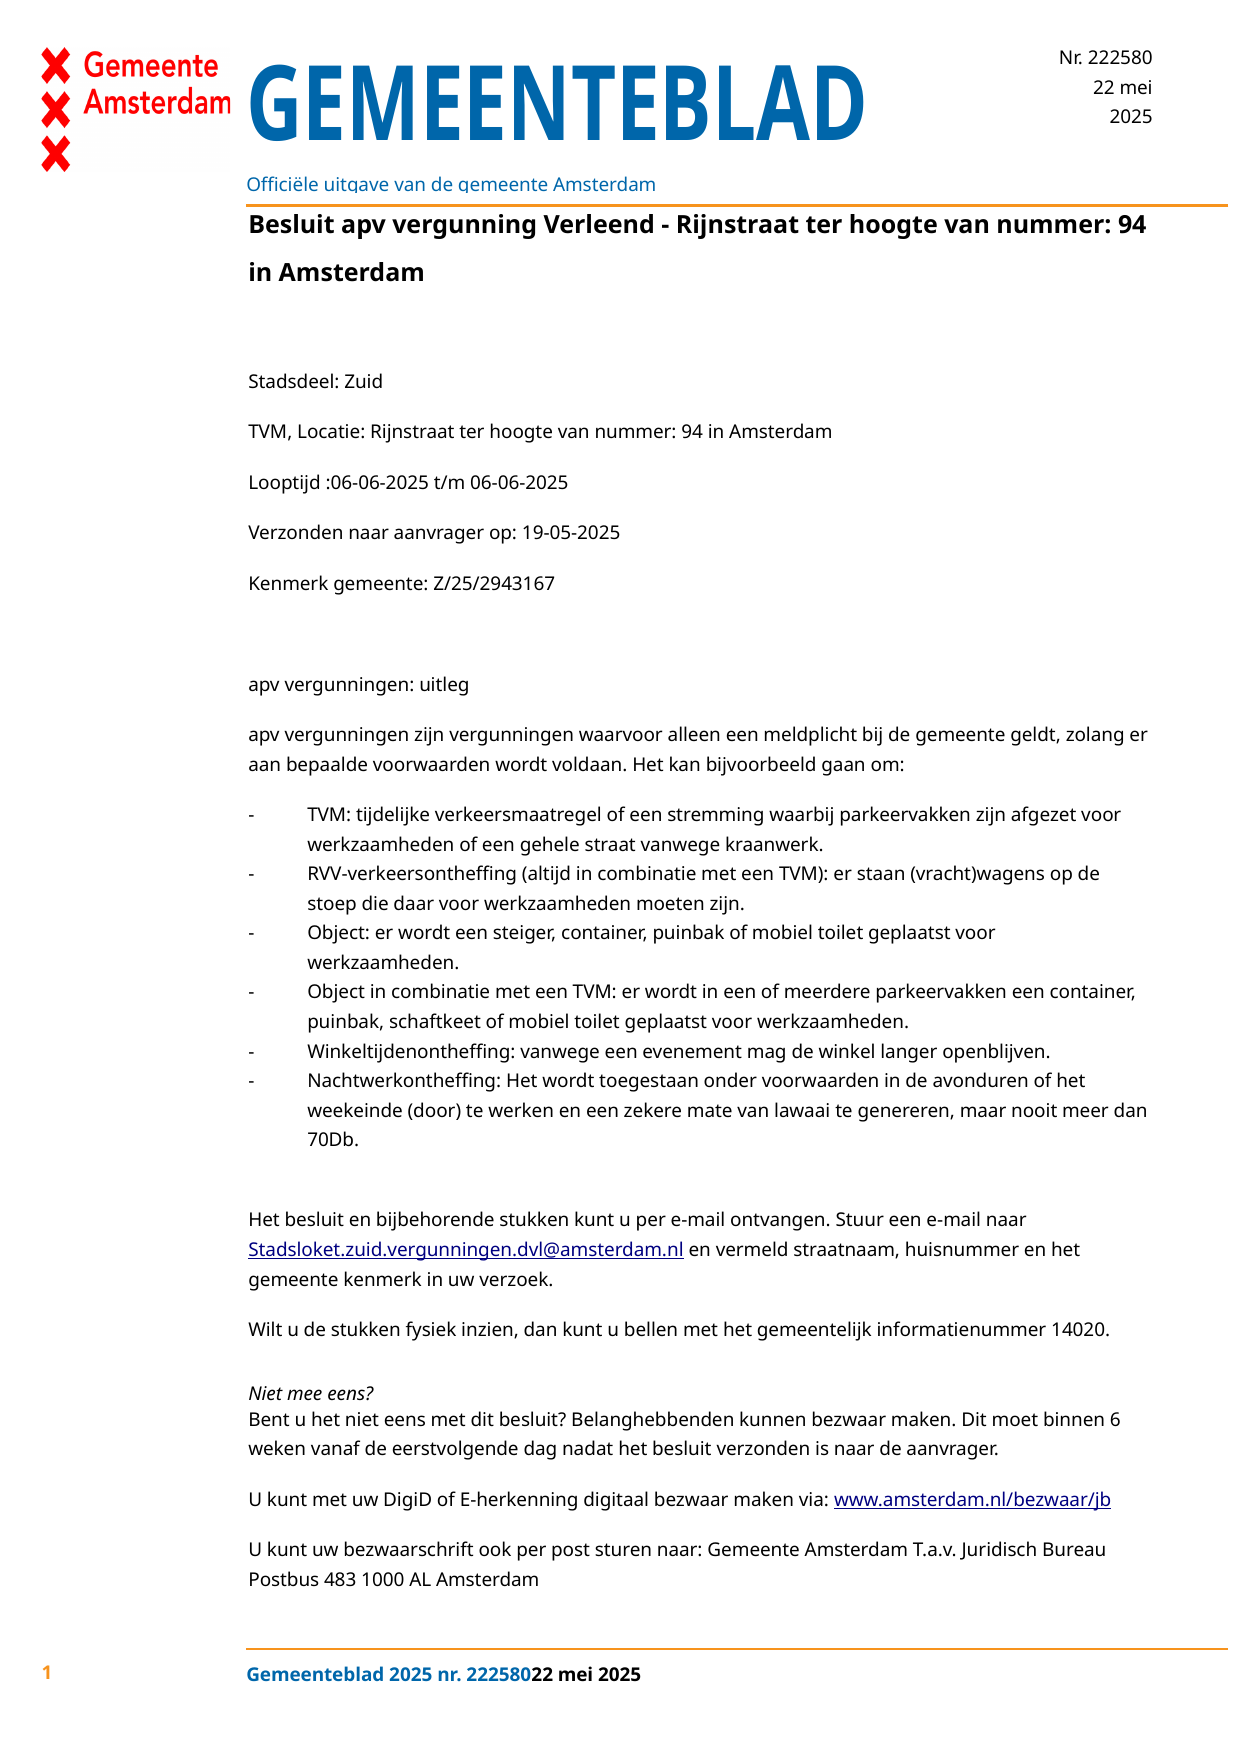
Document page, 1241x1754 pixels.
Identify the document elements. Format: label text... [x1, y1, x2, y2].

list Winkeltijdenontheffing: vanwege een evenement mag de winkel langer openblijven. [248, 1038, 1152, 1064]
list TVM: tijdelijke verkeersmaatregel of een stremming waarbij parkeervakken zijn afgezet voor werkzaamheden of een gehele straat vanwege kraanwerk. [248, 801, 1152, 857]
text Besluit apv vergunning Verleend - Rijnstraat ter hoogte van nummer: 94 in Amsterdam [248, 207, 1152, 288]
text Looptijd :06-06-2025 t/m 06-06-2025 [248, 469, 1152, 495]
list Object: er wordt een steiger, container, puinbak of mobiel toilet geplaatst voor werkzaamheden. [248, 919, 1152, 975]
text Kenmerk gemeente: Z/25/2943167 [248, 570, 1152, 596]
text Bent u het niet eens met dit besluit? Belanghebbenden kunnen bezwaar maken. Dit moet binnen 6 weken vanaf de eerstvolgende dag nadat het besluit verzonden is naar de aanvrager. [248, 1406, 1152, 1461]
text U kunt uw bezwaarschrift ook per post sturen naar: Gemeente Amsterdam T.a.v. Juridisch Bureau Postbus 483 1000 AL Amsterdam [248, 1536, 1152, 1592]
text Niet mee eens? [248, 1380, 1152, 1406]
picture [41, 47, 231, 172]
text TVM, Locatie: Rijnstraat ter hoogte van nummer: 94 in Amsterdam [248, 419, 1152, 444]
list Nachtwerkontheffing: Het wordt toegestaan onder voorwaarden in de avonduren of het weekeinde (door) te werken en een zekere mate van lawaai te genereren, maar nooit meer dan 70Db. [248, 1067, 1152, 1152]
text apv vergunningen zijn vergunningen waarvoor alleen een meldplicht bij de gemeente geldt, zolang er aan bepaalde voorwaarden wordt voldaan. Het kan bijvoorbeeld gaan om: [248, 721, 1152, 777]
text Stadsdeel: Zuid [248, 368, 1152, 394]
list Object in combinatie met een TVM: er wordt in een of meerdere parkeervakken een container, puinbak, schaftkeet of mobiel toilet geplaatst voor werkzaamheden. [248, 979, 1152, 1034]
text Verzonden naar aanvrager op: 19-05-2025 [248, 519, 1152, 545]
text apv vergunningen: uitleg [248, 671, 1152, 697]
text Het besluit en bijbehorende stukken kunt u per e-mail ontvangen. Stuur een e-mail naar Stadsloket.zuid.vergunningen.dvl@amsterdam.nl en vermeld straatnaam, huisnummer en het gemeente kenmerk in uw verzoek. [248, 1207, 1152, 1292]
list RVV-verkeersontheffing (altijd in combinatie met een TVM): er staan (vracht)wagens op de stoep die daar voor werkzaamheden moeten zijn. [248, 860, 1152, 916]
text Wilt u de stukken fysiek inzien, dan kunt u bellen met het gemeentelijk informatienummer 14020. [248, 1316, 1152, 1342]
text U kunt met uw DigiD of E-herkenning digitaal bezwaar maken via: www.amsterdam.nl/bezwaar/jb [248, 1486, 1152, 1512]
